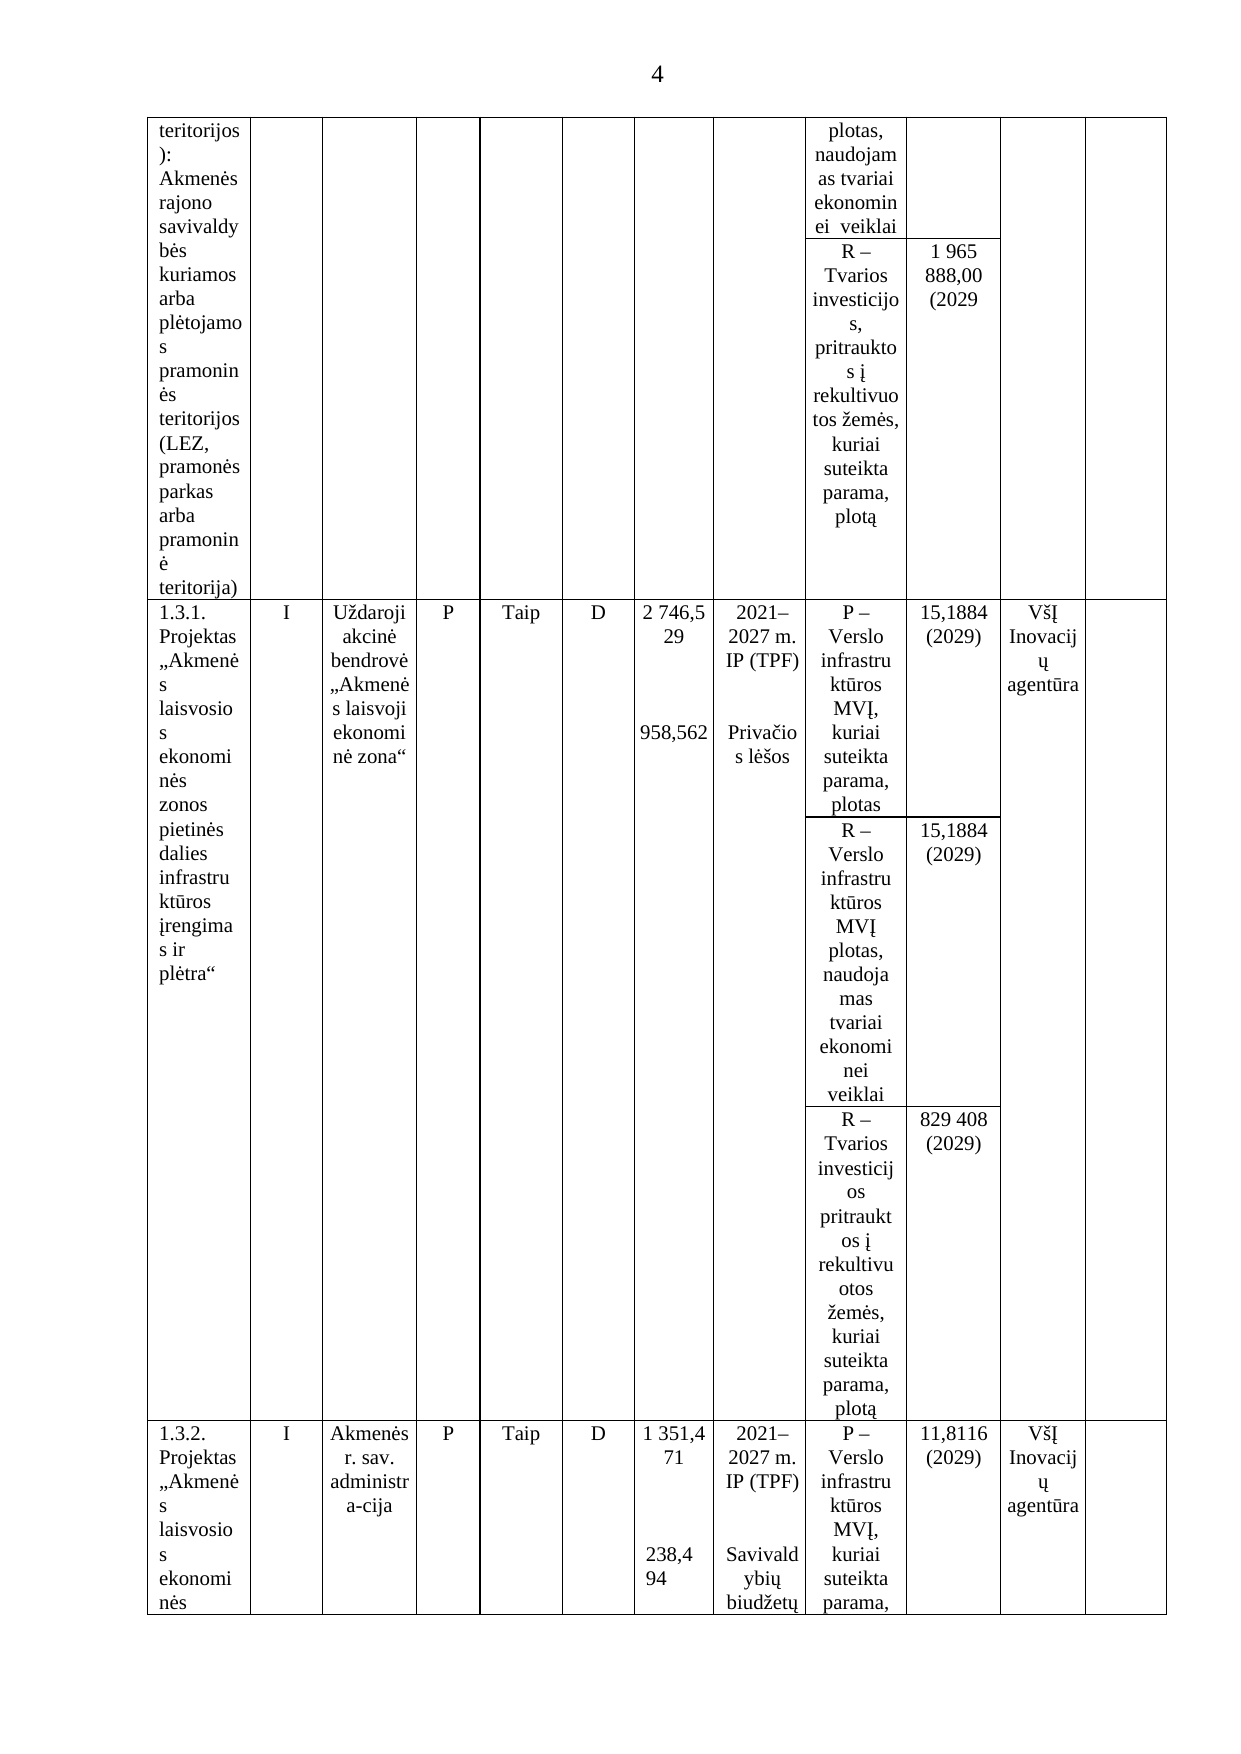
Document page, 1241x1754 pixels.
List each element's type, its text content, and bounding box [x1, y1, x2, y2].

table_cell I [251, 600, 322, 1420]
table_cell Taip [481, 1421, 562, 1614]
table_cell P [417, 600, 479, 1420]
table_cell 11,8116 (2029) [907, 1421, 1000, 1614]
table_cell plotas, naudojamas tvariai ekonominei veiklai [806, 118, 906, 238]
table_cell [563, 118, 634, 599]
table_cell [481, 118, 562, 599]
table_cell 1 965 888,00 (2029 [907, 239, 1000, 599]
table_cell [1001, 118, 1085, 599]
table_cell 2021–2027 m. IP (TPF) Privačios lėšos [714, 600, 805, 1420]
table_cell [1086, 600, 1166, 1420]
table_cell 1 351,471 238,494 [635, 1421, 713, 1614]
table_cell teritorijos): Akmenės rajono savivaldybės kuriamos arba plėtojamos pramoninės teritorijos (LEZ, pramonės parkas arba pramoninė teritorija) [148, 118, 250, 599]
table_cell [635, 118, 713, 599]
table_cell Akmenės r. sav. administra-cija [323, 1421, 416, 1614]
table_cell P – Verslo infrastruktūros MVĮ, kuriai suteikta parama, plotas [806, 600, 906, 816]
table_cell 2021–2027 m. IP (TPF) Savivaldybių biudžetų [714, 1421, 805, 1614]
table_cell 2 746,529 958,562 [635, 600, 713, 1420]
table_cell [714, 118, 805, 599]
table_cell 1.3.1. Projektas „Akmenės laisvosios ekonominės zonos pietinės dalies infrastruktūros įrengimas ir plėtra“ [148, 600, 250, 1420]
table_cell 15,1884 (2029) [907, 818, 1000, 1106]
table_cell I [251, 1421, 322, 1614]
table_cell P [417, 1421, 479, 1614]
table_cell Uždaroji akcinė bendrovė „Akmenės laisvoji ekonominė zona“ [323, 600, 416, 1420]
table_cell [323, 118, 416, 599]
table_cell [907, 118, 1000, 238]
table_cell 15,1884 (2029) [907, 600, 1000, 816]
table_cell 1.3.2. Projektas „Akmenės laisvosios ekonominės [148, 1421, 250, 1614]
table_cell [1086, 1421, 1166, 1614]
table_cell 829 408 (2029) [907, 1107, 1000, 1420]
table_cell [1086, 118, 1166, 599]
table_cell [417, 118, 479, 599]
table_cell P – Verslo infrastruktūros MVĮ, kuriai suteikta parama, [806, 1421, 906, 1614]
table_cell R – Tvarios investicijos, pritrauktos į rekultivuotos žemės, kuriai suteikta parama, plotą [806, 239, 906, 599]
table_cell VšĮ Inovacijų agentūra [1001, 600, 1085, 1420]
table_cell D [563, 600, 634, 1420]
table_cell D [563, 1421, 634, 1614]
table_cell Taip [481, 600, 562, 1420]
table_cell R – Tvarios investicijos pritrauktos į rekultivuotos žemės, kuriai suteikta parama, plotą [806, 1107, 906, 1420]
table_cell R – Verslo infrastruktūros MVĮ plotas, naudojamas tvariai ekonominei veiklai [806, 818, 906, 1106]
table_cell VšĮ Inovacijų agentūra [1001, 1421, 1085, 1614]
table_cell [251, 118, 322, 599]
